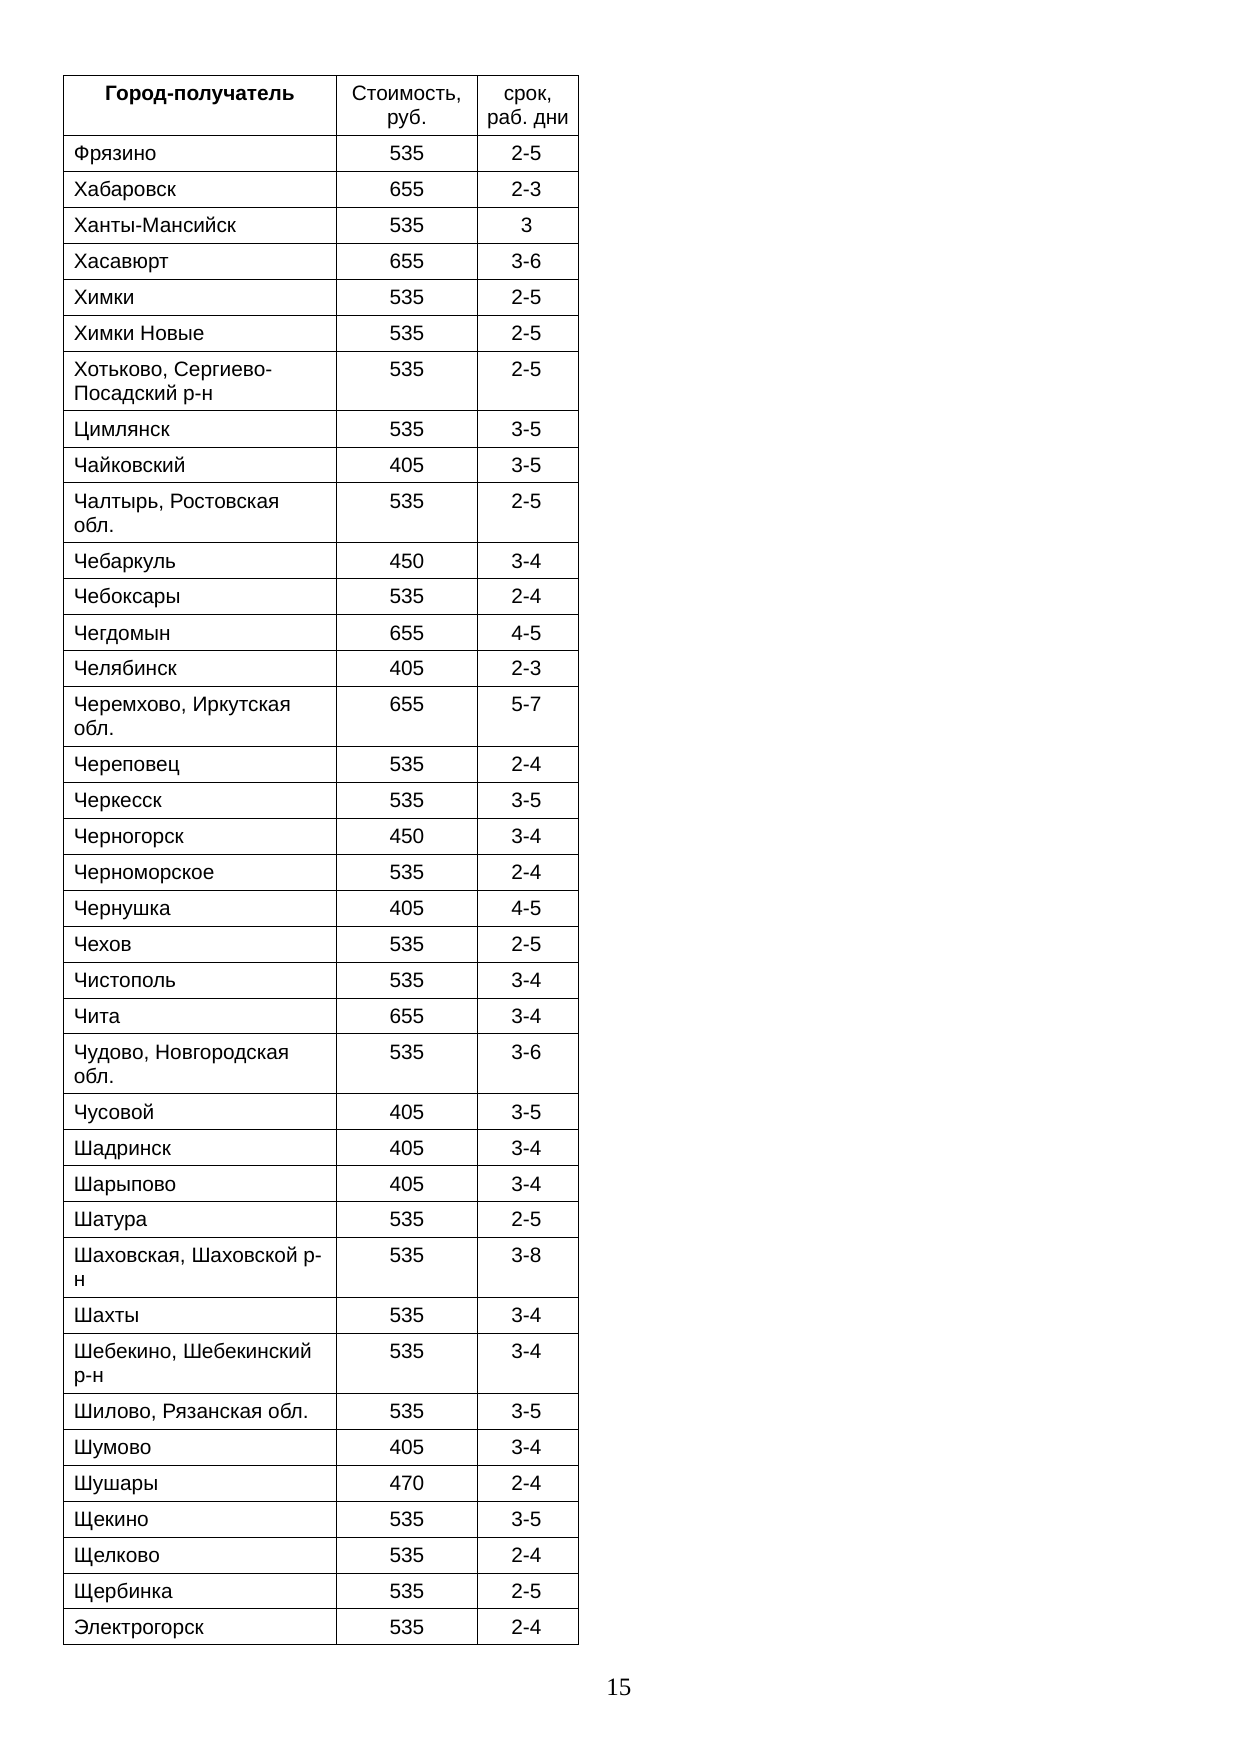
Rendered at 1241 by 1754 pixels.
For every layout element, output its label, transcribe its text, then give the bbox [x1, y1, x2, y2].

table_cell Электрогорск [64, 1609, 336, 1644]
table_cell 535 [337, 1394, 477, 1429]
table_cell 405 [337, 1094, 477, 1129]
table_cell 3-4 [478, 543, 578, 578]
table_cell 535 [337, 280, 477, 314]
table_cell Чернушка [64, 891, 336, 926]
table_cell 3-5 [478, 448, 578, 482]
table_cell 655 [337, 687, 477, 746]
table_cell 535 [337, 1574, 477, 1608]
table_cell 3-5 [478, 1502, 578, 1536]
table_cell 405 [337, 891, 477, 926]
table_cell 405 [337, 651, 477, 686]
table_cell 3-5 [478, 783, 578, 818]
table_cell Чегдомын [64, 615, 336, 650]
table_cell 405 [337, 448, 477, 482]
table_cell Чехов [64, 927, 336, 961]
table_cell 3-6 [478, 244, 578, 279]
table_cell Хабаровск [64, 172, 336, 207]
table_cell Щелково [64, 1538, 336, 1572]
table_cell 3-5 [478, 411, 578, 446]
table_cell 535 [337, 579, 477, 614]
table_cell 3-4 [478, 999, 578, 1033]
table_header срок, раб. дни [478, 76, 578, 135]
table_cell 2-5 [478, 483, 578, 542]
table_cell 2-4 [478, 747, 578, 782]
table_cell Чалтырь, Ростовская обл. [64, 483, 336, 542]
table_cell 2-3 [478, 651, 578, 686]
table_header Стоимость, руб. [337, 76, 477, 135]
table_cell 2-4 [478, 579, 578, 614]
table_cell 2-5 [478, 316, 578, 351]
table_cell Чудово, Новгородская обл. [64, 1034, 336, 1093]
table_cell Щербинка [64, 1574, 336, 1608]
table_cell 535 [337, 483, 477, 542]
table_cell 535 [337, 316, 477, 351]
table_cell 535 [337, 927, 477, 961]
table_cell 3-5 [478, 1094, 578, 1129]
table_cell 535 [337, 747, 477, 782]
table_cell 2-5 [478, 280, 578, 314]
table_cell 3-5 [478, 1394, 578, 1429]
table_cell 655 [337, 615, 477, 650]
table_cell Цимлянск [64, 411, 336, 446]
table_cell 655 [337, 172, 477, 207]
table_cell Чусовой [64, 1094, 336, 1129]
table_cell 535 [337, 1609, 477, 1644]
table_cell Шилово, Рязанская обл. [64, 1394, 336, 1429]
table_cell 535 [337, 1538, 477, 1572]
table_cell Черкесск [64, 783, 336, 818]
table_cell 405 [337, 1166, 477, 1201]
table_cell 2-4 [478, 1609, 578, 1644]
table_cell 535 [337, 352, 477, 410]
table_cell Хотьково, Сергиево-Посадский р-н [64, 352, 336, 410]
table_cell 2-3 [478, 172, 578, 207]
table_cell 3-4 [478, 1130, 578, 1165]
table_cell 535 [337, 1034, 477, 1093]
table_cell 3-4 [478, 1430, 578, 1464]
table_cell 535 [337, 1298, 477, 1333]
table_cell 535 [337, 1502, 477, 1536]
table_cell 405 [337, 1130, 477, 1165]
table_cell Шадринск [64, 1130, 336, 1165]
table_header Город-получатель [64, 76, 336, 135]
table_cell Чебоксары [64, 579, 336, 614]
table_cell Шебекино, Шебекинский р-н [64, 1334, 336, 1393]
table_cell 2-5 [478, 927, 578, 961]
table_cell Фрязино [64, 136, 336, 171]
table_cell 535 [337, 1238, 477, 1297]
table_cell Ханты-Мансийск [64, 208, 336, 243]
table_cell 655 [337, 999, 477, 1033]
table_cell Шумово [64, 1430, 336, 1464]
table_cell Хасавюрт [64, 244, 336, 279]
table_cell 3 [478, 208, 578, 243]
table_cell 2-4 [478, 1466, 578, 1501]
table_cell Шушары [64, 1466, 336, 1501]
table_cell Челябинск [64, 651, 336, 686]
table_cell 2-4 [478, 855, 578, 889]
table_cell 535 [337, 1202, 477, 1237]
table_cell Шахты [64, 1298, 336, 1333]
table_cell 535 [337, 783, 477, 818]
table_cell 3-4 [478, 1334, 578, 1393]
table_cell Черногорск [64, 819, 336, 854]
table_cell 3-4 [478, 963, 578, 997]
table_cell Химки Новые [64, 316, 336, 351]
table_cell 2-5 [478, 352, 578, 410]
table_cell 535 [337, 411, 477, 446]
table_cell Химки [64, 280, 336, 314]
table_cell 3-8 [478, 1238, 578, 1297]
table_cell 470 [337, 1466, 477, 1501]
table_cell Череповец [64, 747, 336, 782]
table_cell Черемхово, Иркутская обл. [64, 687, 336, 746]
table_cell 2-5 [478, 1574, 578, 1608]
table_cell 450 [337, 819, 477, 854]
table_cell 3-6 [478, 1034, 578, 1093]
table_cell 405 [337, 1430, 477, 1464]
table_cell 3-4 [478, 819, 578, 854]
table_cell 535 [337, 1334, 477, 1393]
table_cell 535 [337, 136, 477, 171]
table_cell 2-4 [478, 1538, 578, 1572]
table_cell Шарыпово [64, 1166, 336, 1201]
table_cell 4-5 [478, 615, 578, 650]
table_cell 655 [337, 244, 477, 279]
table_cell Щекино [64, 1502, 336, 1536]
table_cell 2-5 [478, 1202, 578, 1237]
table_cell Чита [64, 999, 336, 1033]
table_cell 3-4 [478, 1166, 578, 1201]
table_cell 450 [337, 543, 477, 578]
table_cell 3-4 [478, 1298, 578, 1333]
table_cell Чебаркуль [64, 543, 336, 578]
table_cell Чайковский [64, 448, 336, 482]
table_cell 2-5 [478, 136, 578, 171]
table_cell Шатура [64, 1202, 336, 1237]
table_cell 4-5 [478, 891, 578, 926]
table_cell 535 [337, 855, 477, 889]
table_cell 535 [337, 208, 477, 243]
table_cell 5-7 [478, 687, 578, 746]
table_cell Чистополь [64, 963, 336, 997]
table_cell Черноморское [64, 855, 336, 889]
table_cell 535 [337, 963, 477, 997]
table_cell Шаховская, Шаховской р-н [64, 1238, 336, 1297]
